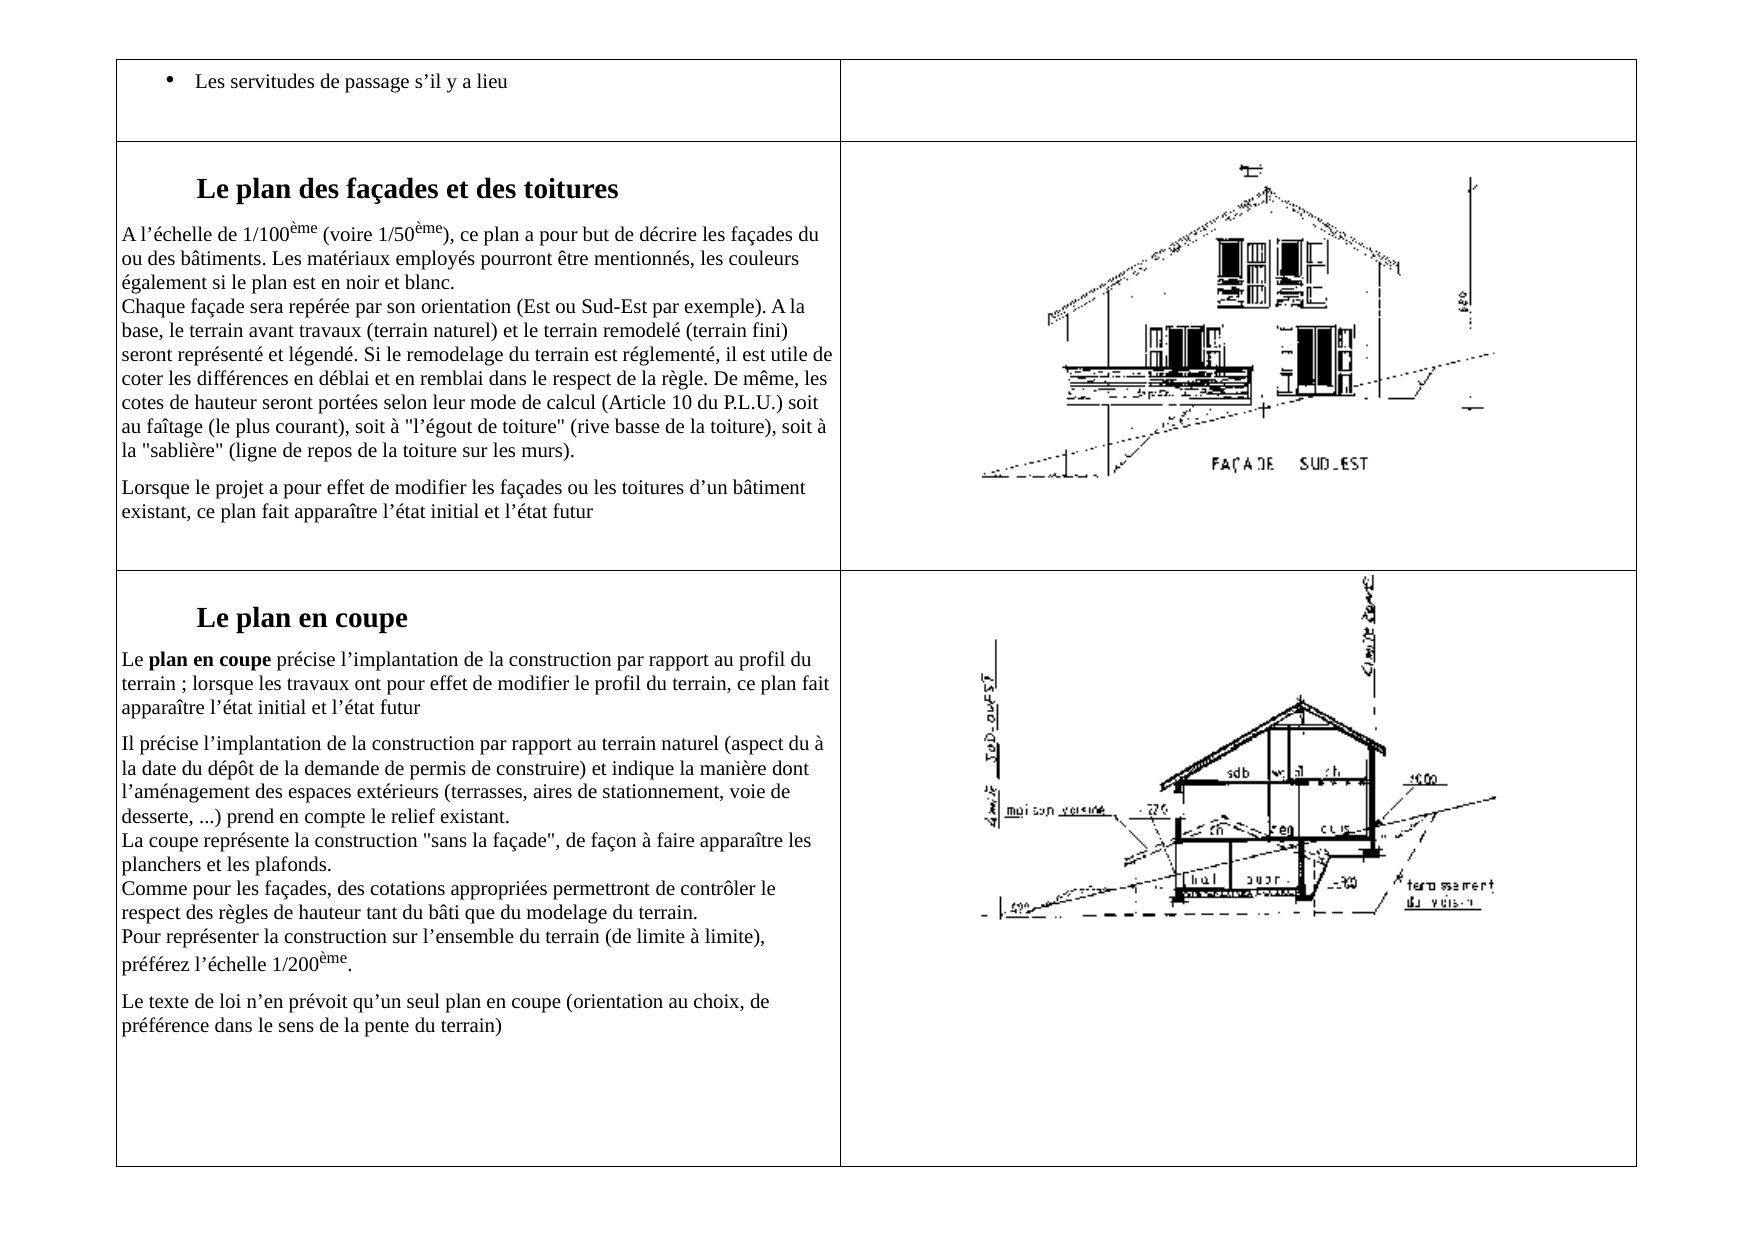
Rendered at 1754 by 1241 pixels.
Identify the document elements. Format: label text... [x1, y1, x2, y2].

picture [980, 575, 1497, 926]
table_cell Le plan des façades et des toitures A l’échelle de 1/100ème (voire 1/50ème), ce plan a pour but de décrire les façades du ou des bâtiments. Les matériaux employés pourront être mentionnés, les couleurs également si le plan est en noir et blanc. Chaque façade sera repérée par son orientation (Est ou Sud-Est par exemple). A la base, le terrain avant travaux (terrain naturel) et le terrain remodelé (terrain fini) seront représenté et légendé. Si le remodelage du terrain est réglementé, il est utile de coter les différences en déblai et en remblai dans le respect de la règle. De même, les cotes de hauteur seront portées selon leur mode de calcul (Article 10 du P.L.U.) soit au faîtage (le plus courant), soit à "l’égout de toiture" (rive basse de la toiture), soit à la "sablière" (ligne de repos de la toiture sur les murs). Lorsque le projet a pour effet de modifier les façades ou les toitures d’un bâtiment existant, ce plan fait apparaître l’état initial et l’état futur [117, 142, 840, 570]
table_cell [841, 571, 1636, 1166]
table_cell Le plan en coupe Le plan en coupe précise l’implantation de la construction par rapport au profil du terrain ; lorsque les travaux ont pour effet de modifier le profil du terrain, ce plan fait apparaître l’état initial et l’état futur Il précise l’implantation de la construction par rapport au terrain naturel (aspect du à la date du dépôt de la demande de permis de construire) et indique la manière dont l’aménagement des espaces extérieurs (terrasses, aires de stationnement, voie de desserte, ...) prend en compte le relief existant. La coupe représente la construction "sans la façade", de façon à faire apparaître les planchers et les plafonds. Comme pour les façades, des cotations appropriées permettront de contrôler le respect des règles de hauteur tant du bâti que du modelage du terrain. Pour représenter la construction sur l’ensemble du terrain (de limite à limite), préférez l’échelle 1/200ème. Le texte de loi n’en prévoit qu’un seul plan en coupe (orientation au choix, de préférence dans le sens de la pente du terrain) [117, 571, 840, 1166]
picture [981, 146, 1495, 503]
table_cell [841, 60, 1636, 141]
table_cell Le plan de masse du projet architectural Établi à une échelle comprise entre 1/50e et 1/500e, le plan de masse doit être un plan assez précis du terrain et des constructions prévues. Le plus simple est d’utiliser le plan du lotisseur ou du géomètre et à défaut celui du cacastre. Il faut reporter sur ce plan : l’orientation les limites cotées du terrain la description du relief avant et, le cas échéant, après travaux Les plantations à maintenir, à supprimer ou à créer Le cas échéant, l’emprise au sol des bâtiments existants à maintenir La hauteur et l’emprise au sol de la construction à édifier ou à modifier, avec les distances aux limites du terrain Le cas échéant, l’implantation des clôtures existantes et des clôtures projetées, chacune figurée différemment La localisation schématique des équipements privés : voies intérieures au terrain, aires de stationnement et accés aux voies de desserte, réseaux d’eau potable, réseaux d’évacuation des eaux usées et pluviales, réseaux d’électricité, de gaz... La localisation schématique des équipements publics existants, desservant le terrain et les constructions (voirie, accés, eau, assainissement, électricité, gaz) ; à défaut d’équipements publics, indiquer les équipements privés prévus, notamment pour l’alimentation en eau et l’assainissement. Les points et angles des prises de vue photographique (voir plus loin) Les servitudes de passage s’il y a lieu [117, 60, 840, 141]
table_cell [841, 142, 1636, 570]
